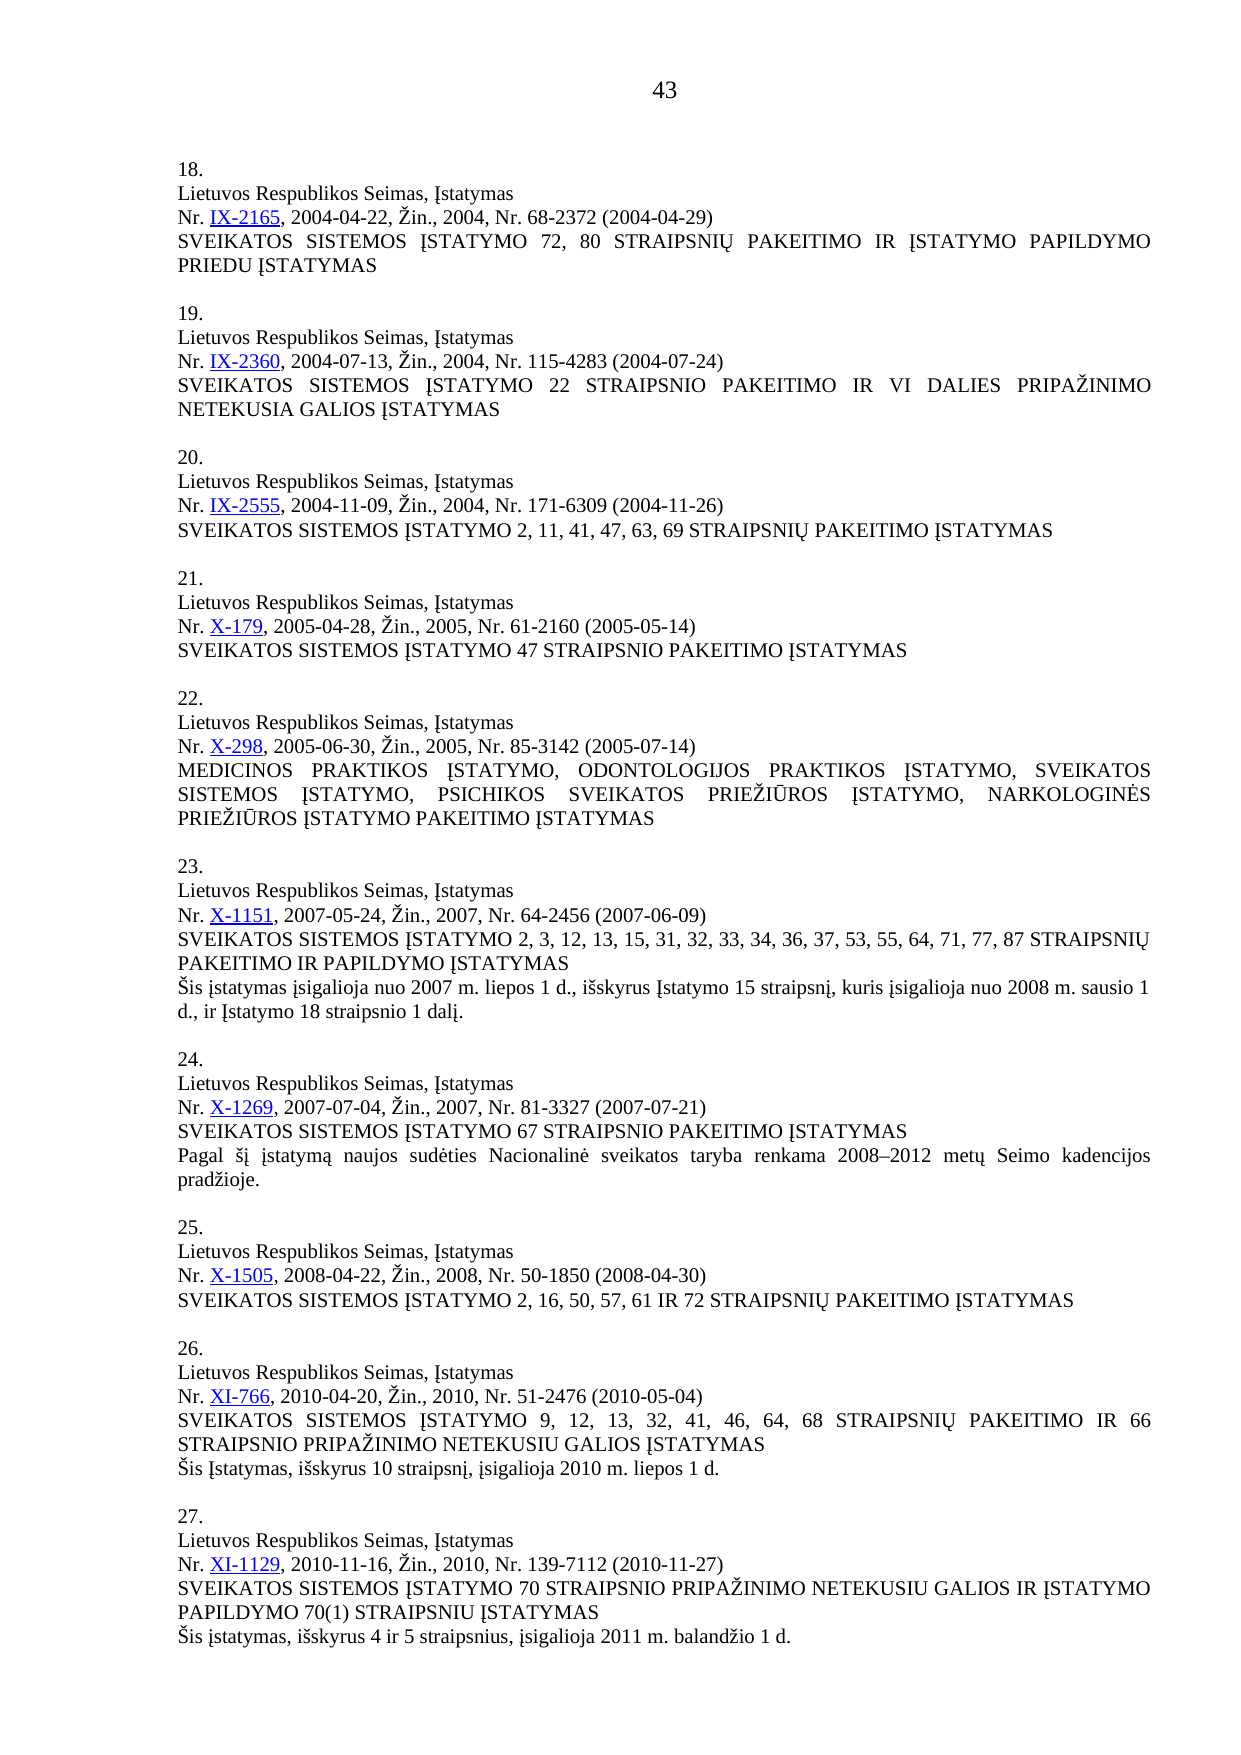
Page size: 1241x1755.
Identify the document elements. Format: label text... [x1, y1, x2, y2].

text Šis Įstatymas, išskyrus 10 straipsnį, įsigalioja 2010 m. liepos 1 d. [177, 1456, 1152, 1480]
text Nr. XI-766, 2010-04-20, Žin., 2010, Nr. 51-2476 (2010-05-04) [177, 1384, 1152, 1408]
text 19. [177, 301, 1152, 325]
text Lietuvos Respublikos Seimas, Įstatymas [177, 1360, 1152, 1384]
text Nr. X-1505, 2008-04-22, Žin., 2008, Nr. 50-1850 (2008-04-30) [177, 1263, 1152, 1287]
text Lietuvos Respublikos Seimas, Įstatymas [177, 181, 1152, 205]
text SVEIKATOS SISTEMOS ĮSTATYMO 2, 16, 50, 57, 61 IR 72 STRAIPSNIŲ PAKEITIMO ĮSTATYMAS [177, 1287, 1152, 1312]
text Nr. X-298, 2005-06-30, Žin., 2005, Nr. 85-3142 (2005-07-14) [177, 734, 1152, 758]
text SVEIKATOS SISTEMOS ĮSTATYMO 67 STRAIPSNIO PAKEITIMO ĮSTATYMAS [177, 1119, 1152, 1143]
text Lietuvos Respublikos Seimas, Įstatymas [177, 1071, 1152, 1095]
text Lietuvos Respublikos Seimas, Įstatymas [177, 1528, 1152, 1552]
text Lietuvos Respublikos Seimas, Įstatymas [177, 878, 1152, 902]
text Pagal šį įstatymą naujos sudėties Nacionalinė sveikatos taryba renkama 2008–2012 metų Seimo kadencijos pradžioje. [177, 1143, 1152, 1191]
text SVEIKATOS SISTEMOS ĮSTATYMO 72, 80 STRAIPSNIŲ PAKEITIMO IR ĮSTATYMO PAPILDYMO PRIEDU ĮSTATYMAS [177, 229, 1152, 277]
text Nr. X-179, 2005-04-28, Žin., 2005, Nr. 61-2160 (2005-05-14) [177, 614, 1152, 638]
text 21. [177, 566, 1152, 590]
text Šis įstatymas, išskyrus 4 ir 5 straipsnius, įsigalioja 2011 m. balandžio 1 d. [177, 1624, 1152, 1648]
text Nr. X-1269, 2007-07-04, Žin., 2007, Nr. 81-3327 (2007-07-21) [177, 1095, 1152, 1119]
text 22. [177, 686, 1152, 710]
text Lietuvos Respublikos Seimas, Įstatymas [177, 590, 1152, 614]
text 26. [177, 1336, 1152, 1360]
text Nr. IX-2360, 2004-07-13, Žin., 2004, Nr. 115-4283 (2004-07-24) [177, 349, 1152, 373]
text Nr. IX-2165, 2004-04-22, Žin., 2004, Nr. 68-2372 (2004-04-29) [177, 205, 1152, 229]
text SVEIKATOS SISTEMOS ĮSTATYMO 2, 11, 41, 47, 63, 69 STRAIPSNIŲ PAKEITIMO ĮSTATYMAS [177, 517, 1152, 542]
text Lietuvos Respublikos Seimas, Įstatymas [177, 710, 1152, 734]
text Nr. IX-2555, 2004-11-09, Žin., 2004, Nr. 171-6309 (2004-11-26) [177, 493, 1152, 517]
text SVEIKATOS SISTEMOS ĮSTATYMO 70 STRAIPSNIO PRIPAŽINIMO NETEKUSIU GALIOS IR ĮSTATYMO PAPILDYMO 70(1) STRAIPSNIU ĮSTATYMAS [177, 1576, 1152, 1624]
text MEDICINOS PRAKTIKOS ĮSTATYMO, ODONTOLOGIJOS PRAKTIKOS ĮSTATYMO, SVEIKATOS SISTEMOS ĮSTATYMO, PSICHIKOS SVEIKATOS PRIEŽIŪROS ĮSTATYMO, NARKOLOGINĖS PRIEŽIŪROS ĮSTATYMO PAKEITIMO ĮSTATYMAS [177, 758, 1152, 830]
text 27. [177, 1504, 1152, 1528]
text SVEIKATOS SISTEMOS ĮSTATYMO 47 STRAIPSNIO PAKEITIMO ĮSTATYMAS [177, 638, 1152, 662]
text 25. [177, 1215, 1152, 1239]
text SVEIKATOS SISTEMOS ĮSTATYMO 2, 3, 12, 13, 15, 31, 32, 33, 34, 36, 37, 53, 55, 64, 71, 77, 87 STRAIPSNIŲ PAKEITIMO IR PAPILDYMO ĮSTATYMAS [177, 927, 1152, 975]
text 18. [177, 157, 1152, 181]
text Lietuvos Respublikos Seimas, Įstatymas [177, 469, 1152, 493]
text SVEIKATOS SISTEMOS ĮSTATYMO 9, 12, 13, 32, 41, 46, 64, 68 STRAIPSNIŲ PAKEITIMO IR 66 STRAIPSNIO PRIPAŽINIMO NETEKUSIU GALIOS ĮSTATYMAS [177, 1408, 1152, 1456]
text 20. [177, 445, 1152, 469]
text Nr. XI-1129, 2010-11-16, Žin., 2010, Nr. 139-7112 (2010-11-27) [177, 1552, 1152, 1576]
text 23. [177, 854, 1152, 878]
text SVEIKATOS SISTEMOS ĮSTATYMO 22 STRAIPSNIO PAKEITIMO IR VI DALIES PRIPAŽINIMO NETEKUSIA GALIOS ĮSTATYMAS [177, 373, 1152, 421]
text Šis įstatymas įsigalioja nuo 2007 m. liepos 1 d., išskyrus Įstatymo 15 straipsnį, kuris įsigalioja nuo 2008 m. sausio 1 d., ir Įstatymo 18 straipsnio 1 dalį. [177, 975, 1152, 1023]
text Lietuvos Respublikos Seimas, Įstatymas [177, 1239, 1152, 1263]
text Lietuvos Respublikos Seimas, Įstatymas [177, 325, 1152, 349]
text 24. [177, 1047, 1152, 1071]
text Nr. X-1151, 2007-05-24, Žin., 2007, Nr. 64-2456 (2007-06-09) [177, 902, 1152, 927]
